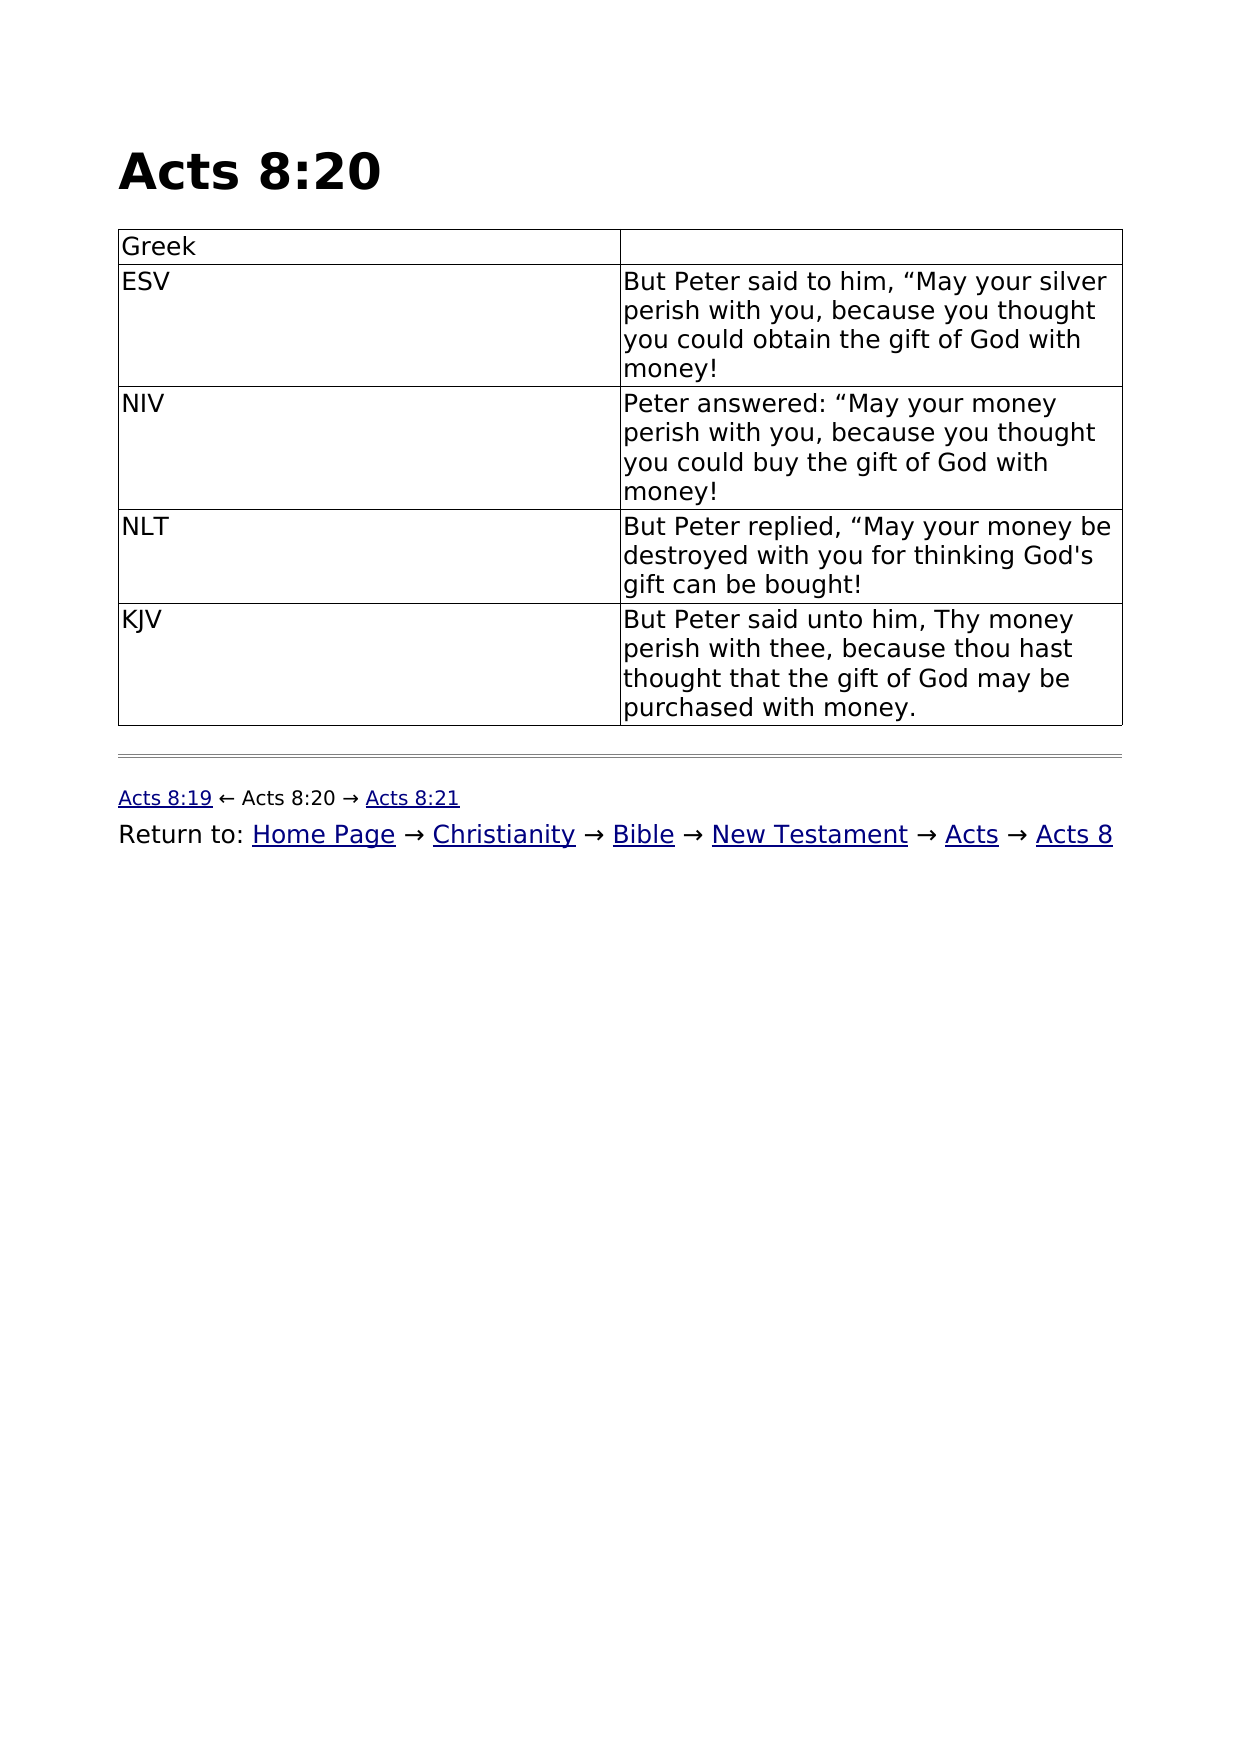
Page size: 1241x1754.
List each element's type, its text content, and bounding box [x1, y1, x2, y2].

table_cell Peter answered: “May your money perish with you, because you thought you could buy the gift of God with money! [621, 387, 1122, 509]
table_cell NLT [119, 510, 620, 602]
table_cell KJV [119, 604, 620, 725]
text Acts 8:19 ← Acts 8:20 → Acts 8:21 [118, 786, 1122, 820]
table_header Greek [119, 230, 620, 264]
text Return to: Home Page → Christianity → Bible → New Testament → Acts → Acts 8 [118, 820, 1122, 849]
table_header [621, 230, 1122, 264]
table_cell NIV [119, 387, 620, 509]
table_cell But Peter said to him, “May your silver perish with you, because you thought you could obtain the gift of God with money! [621, 265, 1122, 386]
table_cell But Peter said unto him, Thy money perish with thee, because thou hast thought that the gift of God may be purchased with money. [621, 604, 1122, 725]
subtitle Acts 8:20 [118, 143, 1122, 201]
table_cell But Peter replied, “May your money be destroyed with you for thinking God's gift can be bought! [621, 510, 1122, 602]
table_cell ESV [119, 265, 620, 386]
